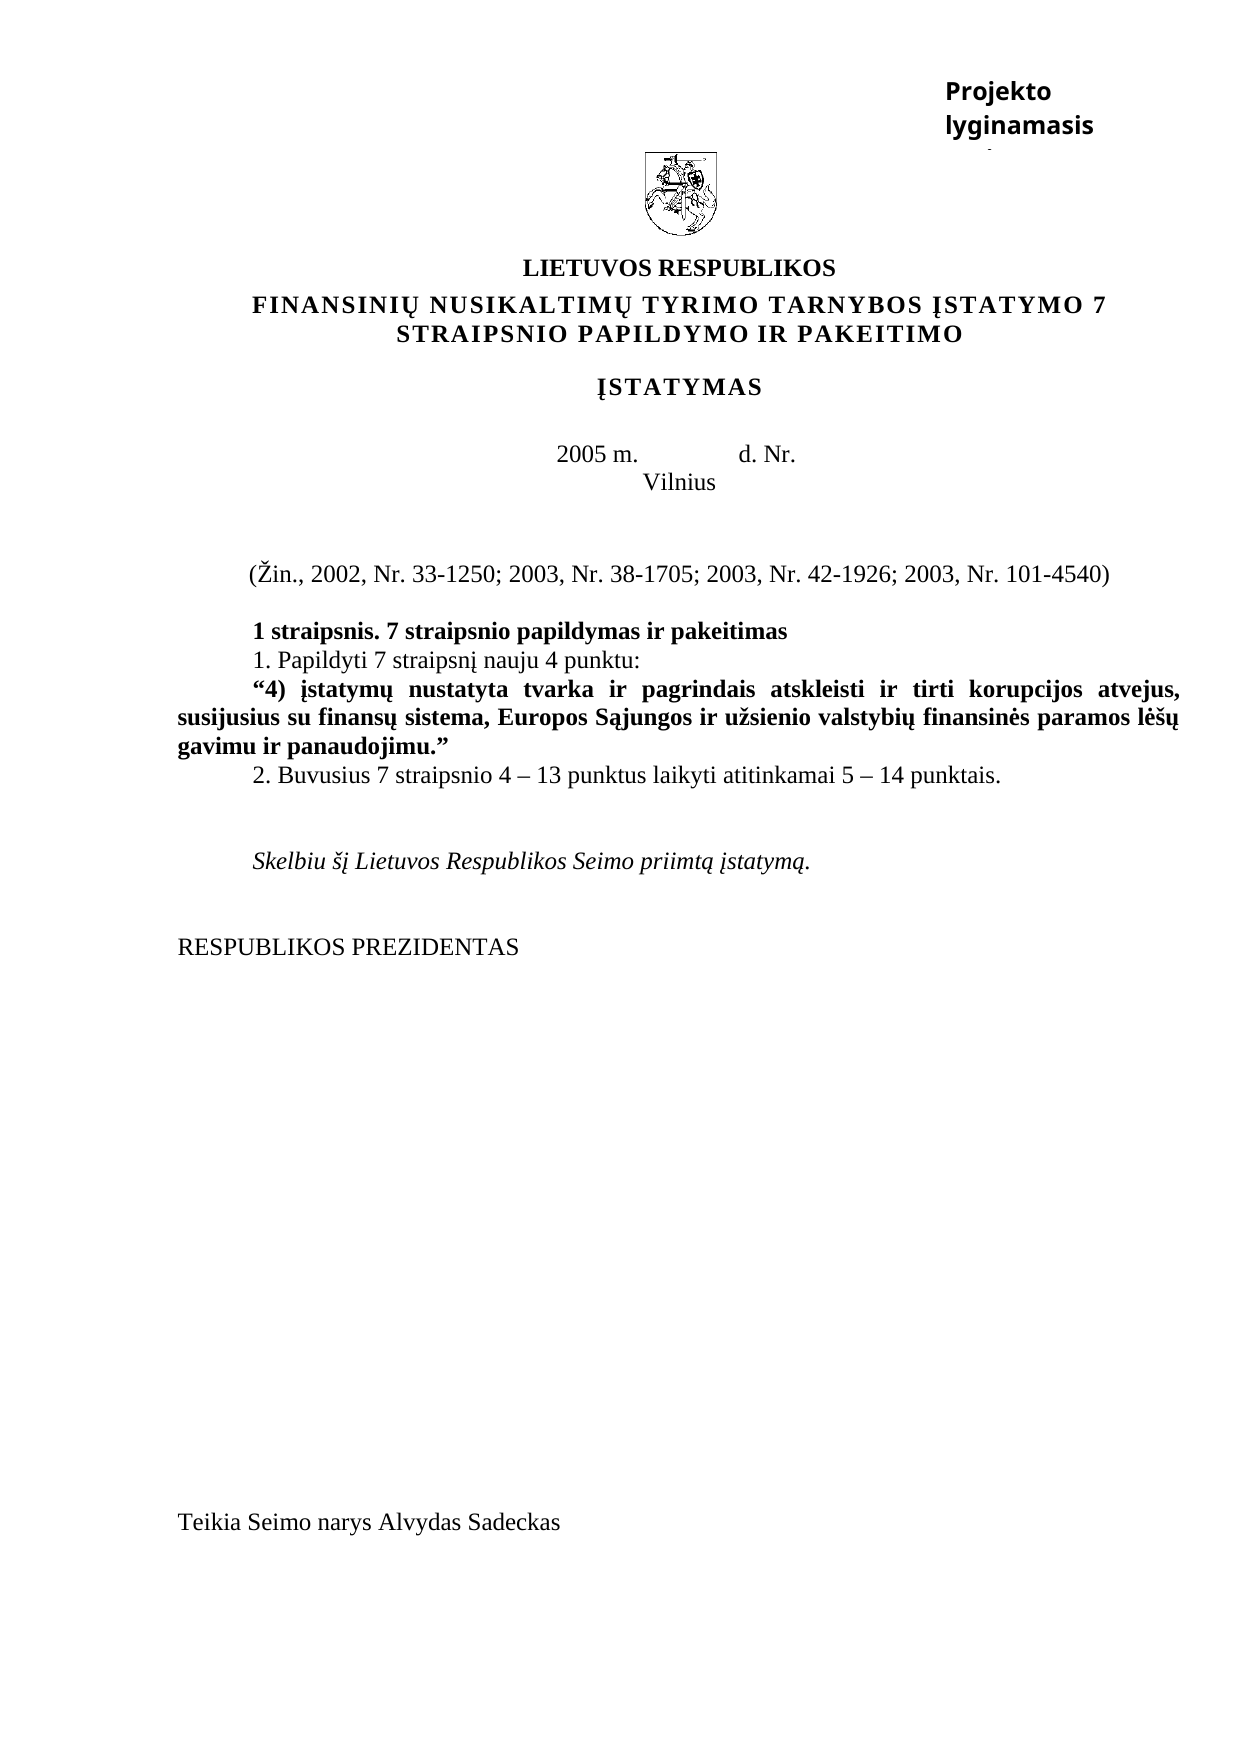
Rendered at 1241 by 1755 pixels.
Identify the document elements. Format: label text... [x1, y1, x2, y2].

text ĮSTATYMAS [177, 372, 1181, 401]
text RESPUBLIKOS PREZIDENTAS [177, 932, 1180, 961]
text 2. Buvusius 7 straipsnio 4 – 13 punktus laikyti atitinkamai 5 – 14 punktais. [177, 760, 1180, 789]
text LIETUVOS RESPUBLIKOS [177, 150, 1182, 282]
text 1. Papildyti 7 straipsnį nauju 4 punktu: [177, 645, 1181, 674]
text Teikia Seimo narys Alvydas Sadeckas [177, 1507, 1180, 1536]
text 1 straipsnis. 7 straipsnio papildymas ir pakeitimas [177, 616, 1181, 645]
text “4) įstatymų nustatyta tvarka ir pagrindais atskleisti ir tirti korupcijos atvejus, susijusius su finansų sistema, Europos Sąjungos ir užsienio valstybių finansinės paramos lėšų gavimu ir panaudojimu.” [177, 674, 1181, 760]
text Skelbiu šį Lietuvos Respublikos Seimo priimtą įstatymą. [177, 846, 1180, 875]
text (Žin., 2002, Nr. 33-1250; 2003, Nr. 38-1705; 2003, Nr. 42-1926; 2003, Nr. 101-4540) [177, 559, 1181, 587]
text 2005 m. d. Nr. Vilnius [177, 439, 1181, 496]
text finansinių nusikaltimų tyrimo tarnybos ĮSTATYMO 7 STRAIPSNIO papildymo IR PAKEITIMO [177, 290, 1181, 347]
